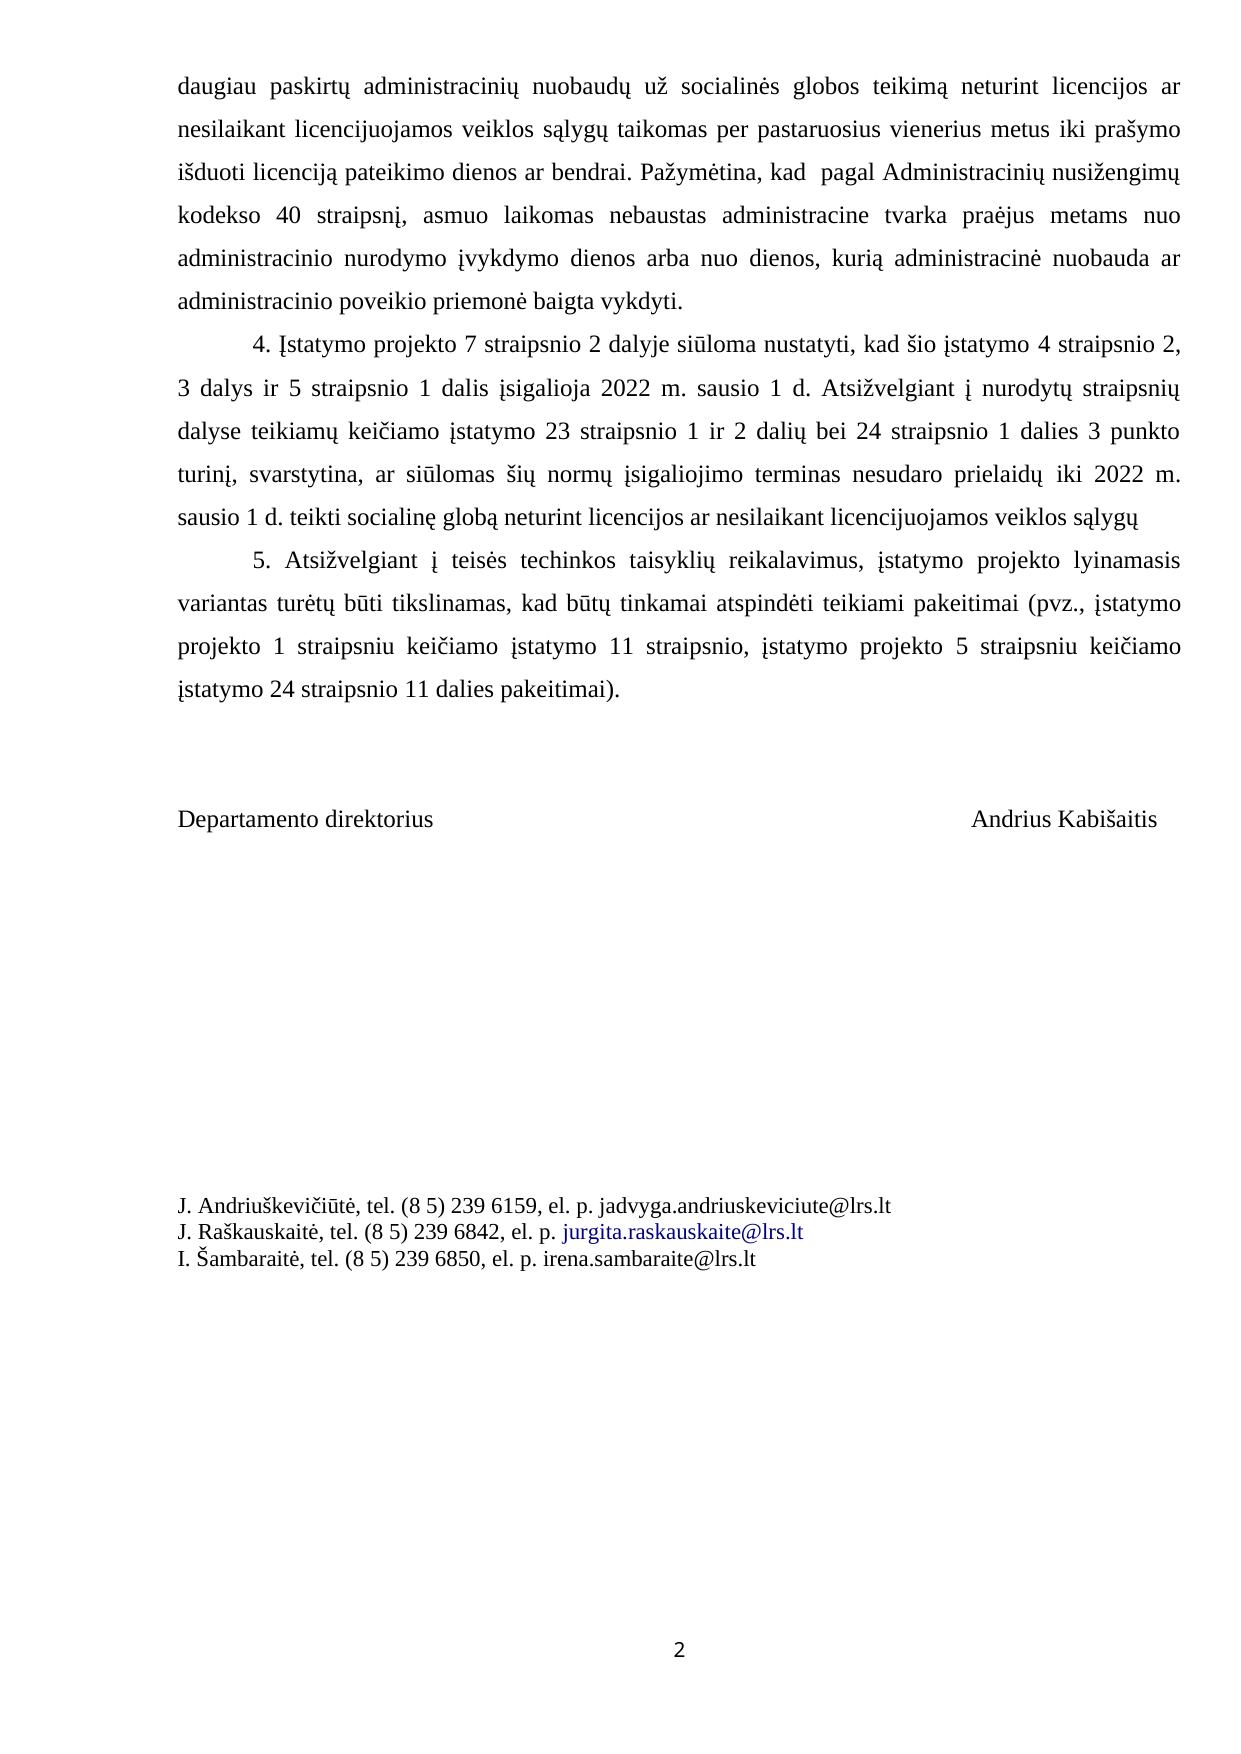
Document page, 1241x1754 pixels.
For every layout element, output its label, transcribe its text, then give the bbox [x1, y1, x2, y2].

text daugiau paskirtų administracinių nuobaudų už socialinės globos teikimą neturint licencijos ar nesilaikant licencijuojamos veiklos sąlygų taikomas per pastaruosius vienerius metus iki prašymo išduoti licenciją pateikimo dienos ar bendrai. Pažymėtina, kad pagal Administracinių nusižengimų kodekso 40 straipsnį, asmuo laikomas nebaustas administracine tvarka praėjus metams nuo administracinio nurodymo įvykdymo dienos arba nuo dienos, kurią administracinė nuobauda ar administracinio poveikio priemonė baigta vykdyti. [177, 71, 1181, 315]
text 5. Atsižvelgiant į teisės techinkos taisyklių reikalavimus, įstatymo projekto lyinamasis variantas turėtų būti tikslinamas, kad būtų tinkamai atspindėti teikiami pakeitimai (pvz., įstatymo projekto 1 straipsniu keičiamo įstatymo 11 straipsnio, įstatymo projekto 5 straipsniu keičiamo įstatymo 24 straipsnio 11 dalies pakeitimai). [177, 545, 1181, 703]
text Departamento direktorius Andrius Kabišaitis [177, 804, 1181, 833]
text I. Šambaraitė, tel. (8 5) 239 6850, el. p. irena.sambaraite@lrs.lt [177, 1245, 1181, 1271]
text 4. Įstatymo projekto 7 straipsnio 2 dalyje siūloma nustatyti, kad šio įstatymo 4 straipsnio 2, 3 dalys ir 5 straipsnio 1 dalis įsigalioja 2022 m. sausio 1 d. Atsižvelgiant į nurodytų straipsnių dalyse teikiamų keičiamo įstatymo 23 straipsnio 1 ir 2 dalių bei 24 straipsnio 1 dalies 3 punkto turinį, svarstytina, ar siūlomas šių normų įsigaliojimo terminas nesudaro prielaidų iki 2022 m. sausio 1 d. teikti socialinę globą neturint licencijos ar nesilaikant licencijuojamos veiklos sąlygų [177, 329, 1181, 531]
text J. Raškauskaitė, tel. (8 5) 239 6842, el. p. jurgita.raskauskaite@lrs.lt [177, 1218, 1181, 1245]
text J. Andriuškevičiūtė, tel. (8 5) 239 6159, el. p. jadvyga.andriuskeviciute@lrs.lt [177, 1192, 1181, 1218]
